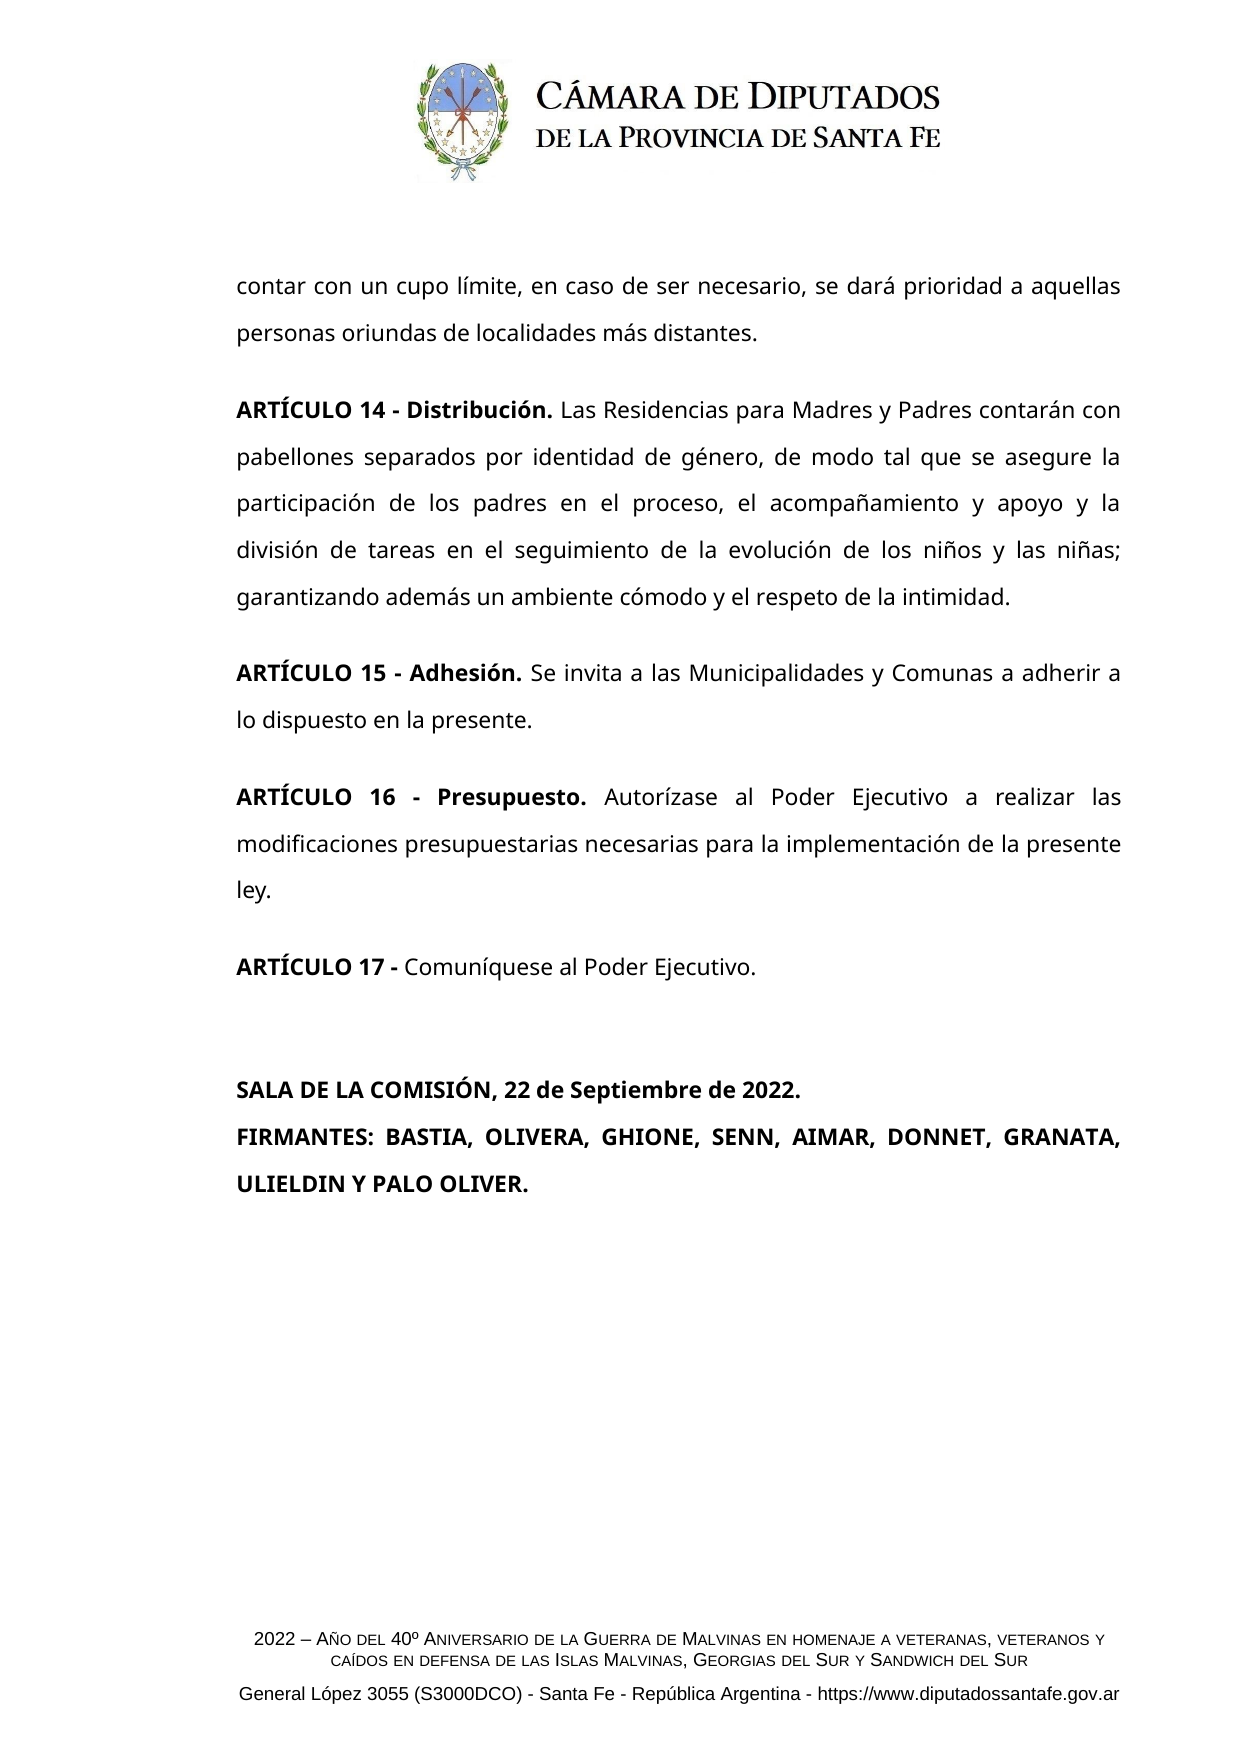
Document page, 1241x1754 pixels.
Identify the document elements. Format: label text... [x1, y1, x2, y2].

text ARTÍCULO 17 - Comuníquese al Poder Ejecutivo. [236, 951, 1122, 982]
text SALA DE LA COMISIÓN, 22 de Septiembre de 2022. [236, 1074, 1122, 1105]
text ARTÍCULO 15 - Adhesión. Se invita a las Municipalidades y Comunas a adherir a lo dispuesto en la presente. [236, 657, 1122, 736]
text contar con un cupo límite, en caso de ser necesario, se dará prioridad a aquellas personas oriundas de localidades más distantes. [236, 270, 1122, 348]
picture [413, 59, 945, 183]
text ARTÍCULO 16 - Presupuesto. Autorízase al Poder Ejecutivo a realizar las modificaciones presupuestarias necesarias para la implementación de la presente ley. [236, 781, 1122, 906]
text FIRMANTES: BASTIA, OLIVERA, GHIONE, SENN, AIMAR, DONNET, GRANATA, ULIELDIN Y PALO OLIVER. [236, 1121, 1122, 1199]
text ARTÍCULO 14 - Distribución. Las Residencias para Madres y Padres contarán con pabellones separados por identidad de género, de modo tal que se asegure la participación de los padres en el proceso, el acompañamiento y apoyo y la división de tareas en el seguimiento de la evolución de los niños y las niñas; garantizando además un ambiente cómodo y el respeto de la intimidad. [236, 393, 1122, 612]
